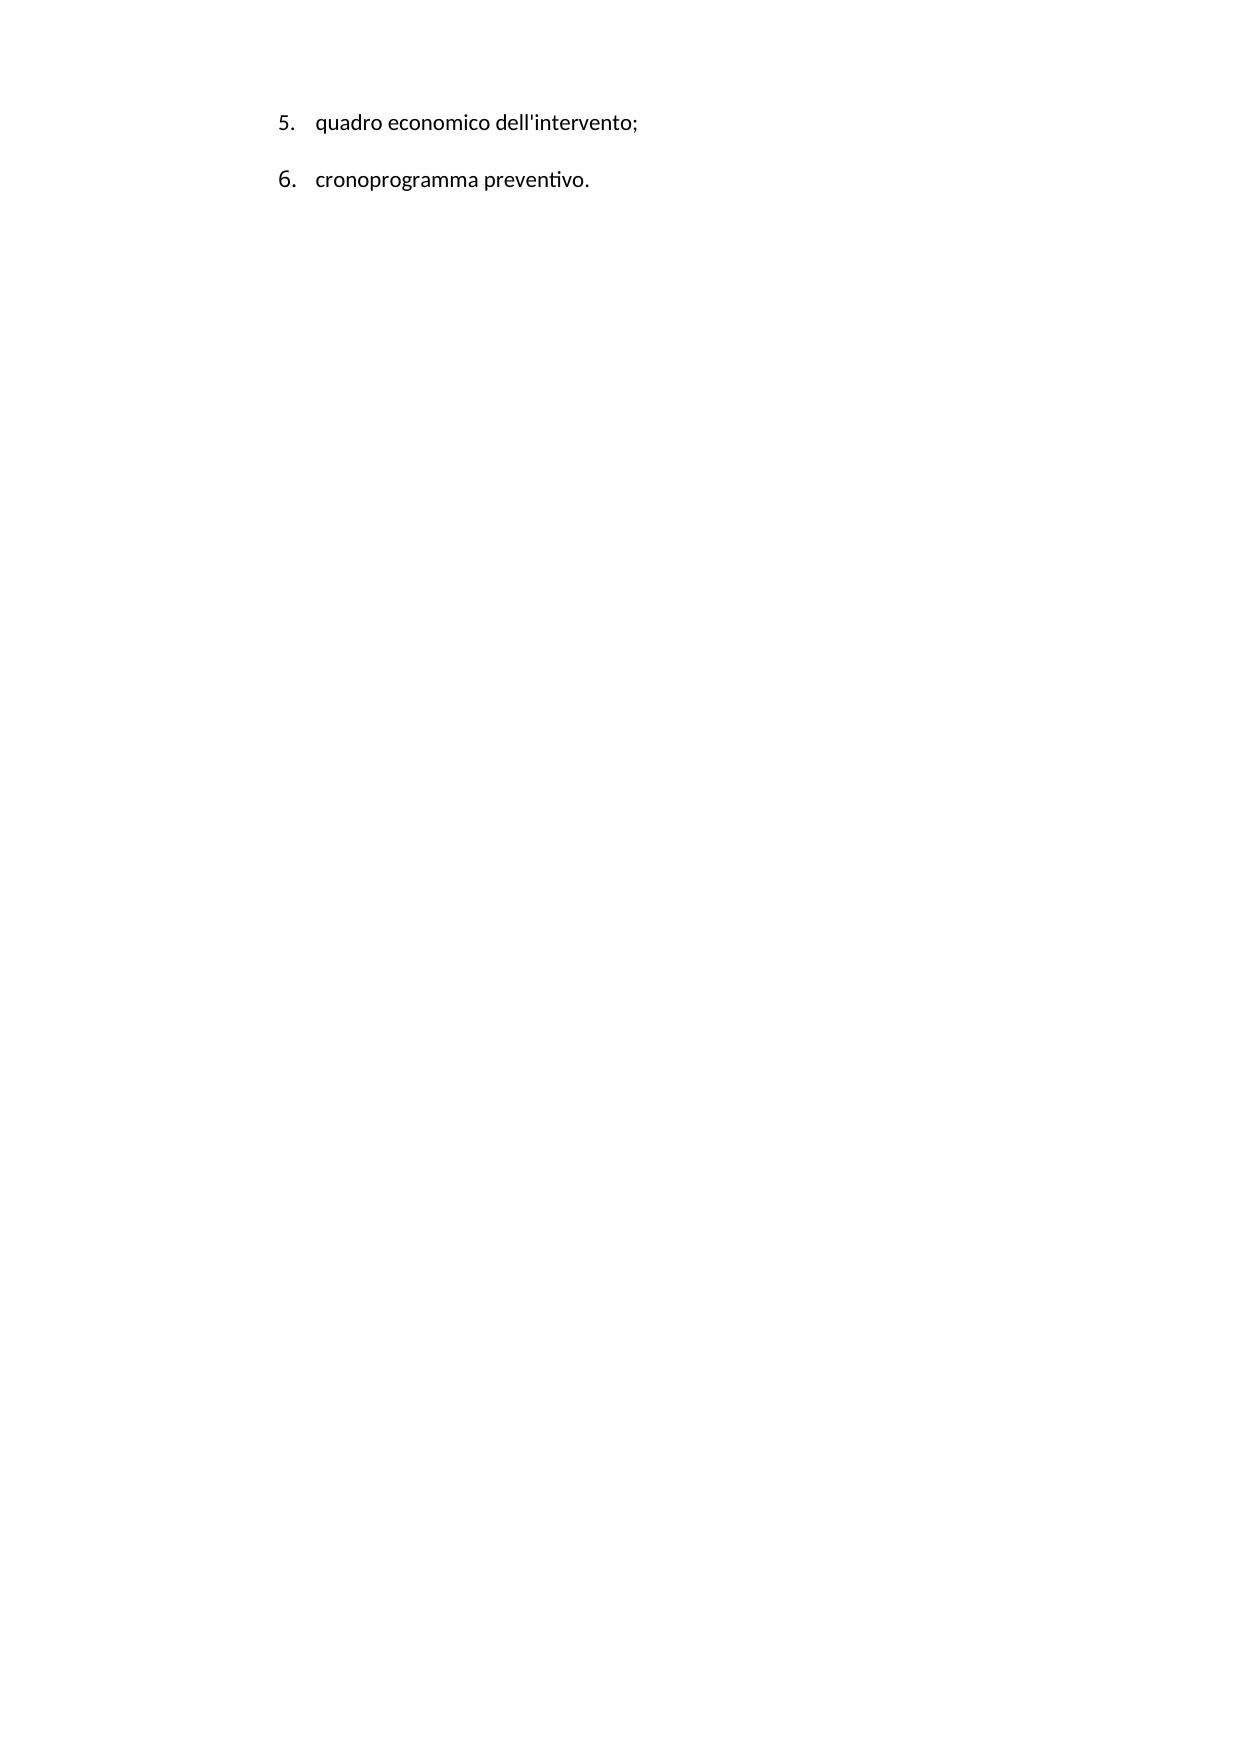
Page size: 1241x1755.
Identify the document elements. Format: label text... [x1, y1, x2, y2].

list cronoprogramma preventivo. [278, 163, 1134, 194]
list quadro economico dell'intervento; [278, 108, 1134, 136]
